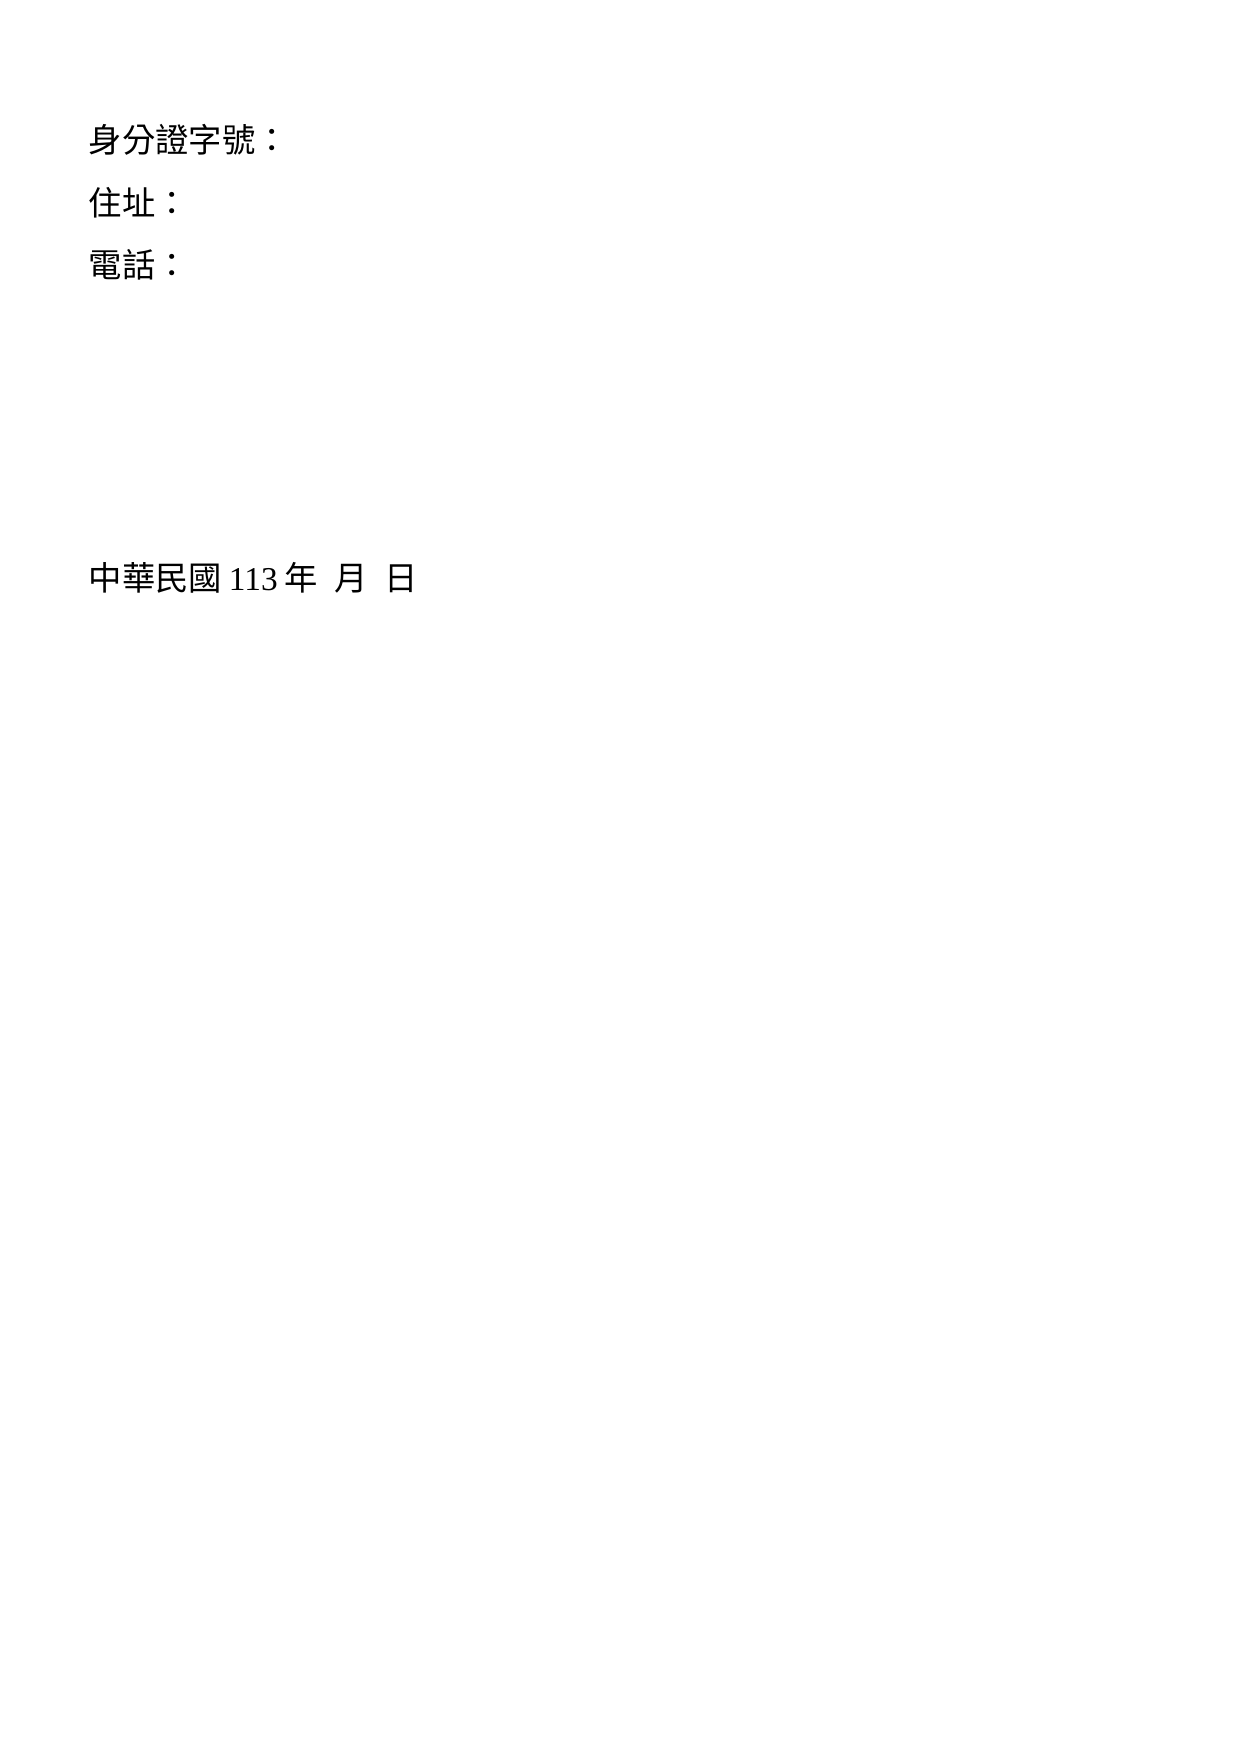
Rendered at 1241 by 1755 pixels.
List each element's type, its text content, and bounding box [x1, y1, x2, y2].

text 電話： [89, 221, 1125, 284]
text 身分證字號： [89, 96, 1125, 159]
text 住址： [89, 159, 1125, 221]
text 中華民國113年 月 日 [89, 534, 1125, 596]
